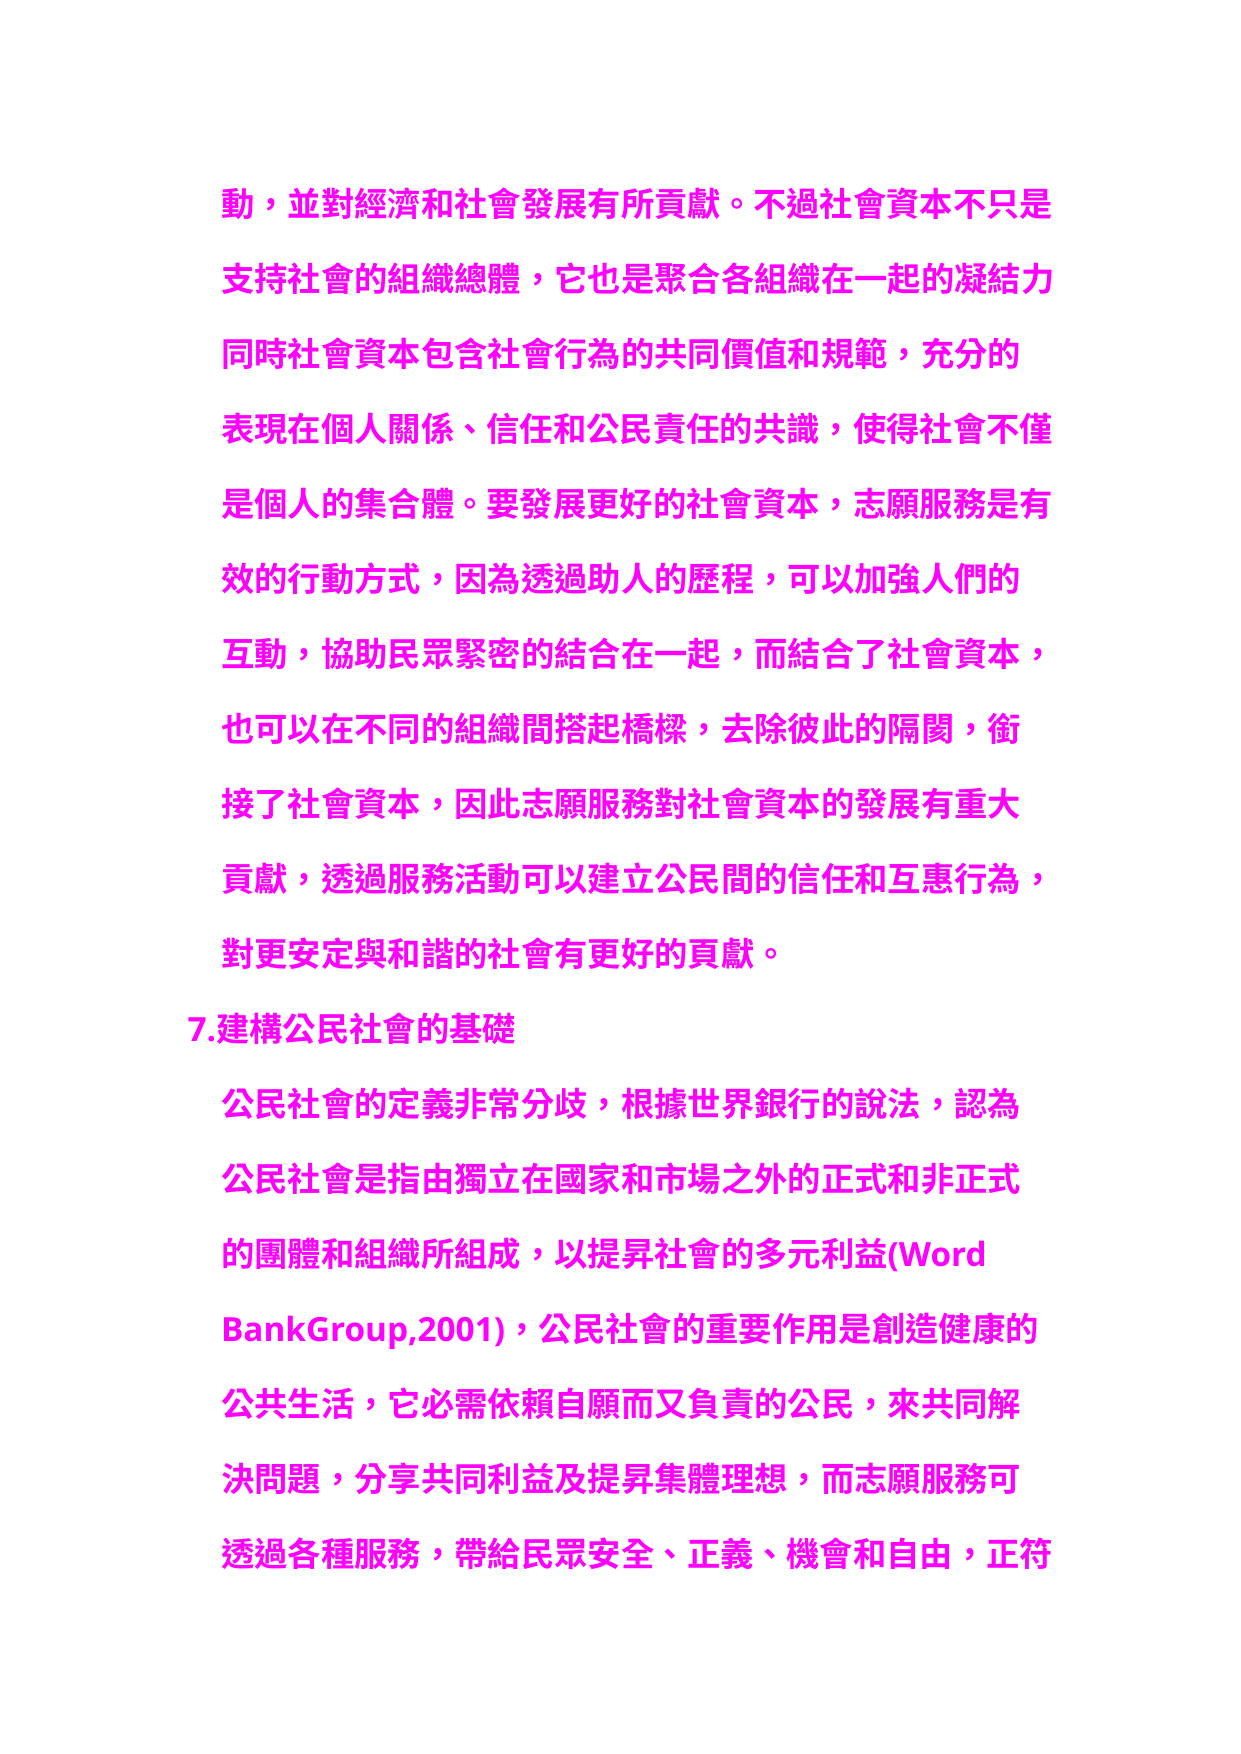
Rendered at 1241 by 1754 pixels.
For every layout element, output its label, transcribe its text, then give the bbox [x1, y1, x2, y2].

text 社會資本的定義可從不同的面向來說明，最簡單的定義來自英國學者普特南(R.Putnam)，他認為社會資本是社會組織的特徵，譬如信任、規範和網絡，將其透過推動已協調的行動來改進社會效能(Putnam，1993:167)，因此社會資本包括組織、關係、態度和價值，支配了民眾的互動，並對經濟和社會發展有所貢獻。不過社會資本不只是支持社會的組織總體，它也是聚合各組織在一起的凝結力。同時社會資本包含社會行為的共同價值和規範，充分的表現在個人關係、信任和公民責任的共識，使得社會不僅是個人的集合體。要發展更好的社會資本，志願服務是有效的行動方式，因為透過助人的歷程，可以加強人們的互動，協助民眾緊密的結合在一起，而結合了社會資本，也可以在不同的組織間搭起橋樑，去除彼此的隔閡，銜接了社會資本，因此志願服務對社會資本的發展有重大貢獻，透過服務活動可以建立公民間的信任和互惠行為，對更安定與和諧的社會有更好的頁獻。 [221, 164, 1053, 989]
text 公民社會的定義非常分歧，根據世界銀行的說法，認為公民社會是指由獨立在國家和市場之外的正式和非正式的團體和組織所組成，以提昇社會的多元利益(Word BankGroup,2001)，公民社會的重要作用是創造健康的公共生活，它必需依賴自願而又負責的公民，來共同解決問題，分享共同利益及提昇集體理想，而志願服務可透過各種服務，帶給民眾安全、正義、機會和自由，正符 [221, 1064, 1053, 1589]
text 7.建構公民社會的基礎 [187, 989, 1053, 1064]
